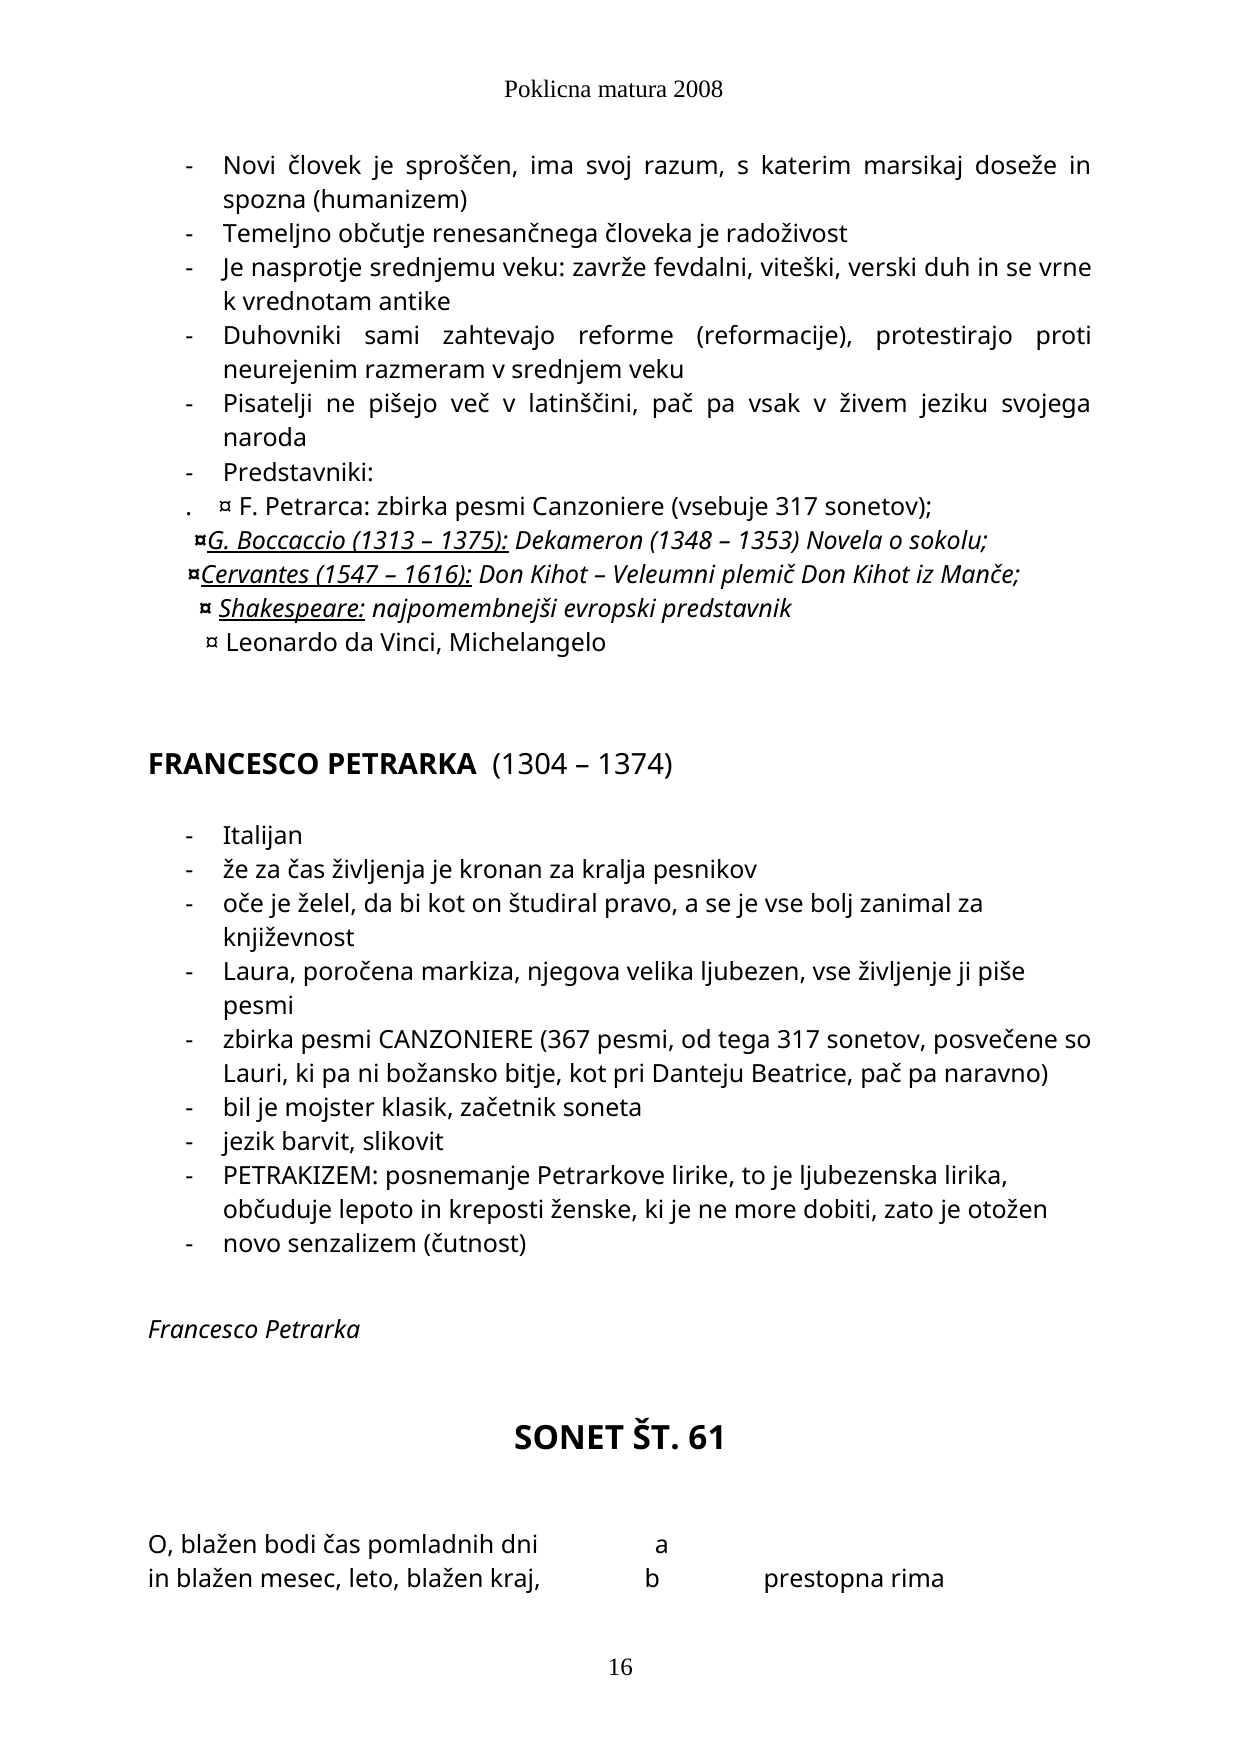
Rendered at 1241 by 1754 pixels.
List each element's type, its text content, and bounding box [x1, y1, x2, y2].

list bil je mojster klasik, začetnik soneta [185, 1090, 1093, 1124]
text O, blažen bodi čas pomladnih dni a [148, 1527, 1093, 1561]
text in blažen mesec, leto, blažen kraj, b prestopna rima [148, 1561, 1093, 1595]
list že za čas življenja je kronan za kralja pesnikov [185, 851, 1093, 886]
list PETRAKIZEM: posnemanje Petrarkove lirike, to je ljubezenska lirika, občuduje lepoto in kreposti ženske, ki je ne more dobiti, zato je otožen [185, 1158, 1093, 1226]
list zbirka pesmi CANZONIERE (367 pesmi, od tega 317 sonetov, posvečene so Lauri, ki pa ni božansko bitje, kot pri Danteju Beatrice, pač pa naravno) [185, 1022, 1093, 1090]
list Predstavniki: [185, 454, 1093, 488]
list Temeljno občutje renesančnega človeka je radoživost [185, 216, 1093, 250]
list Laura, poročena markiza, njegova velika ljubezen, vse življenje ji piše pesmi [185, 954, 1093, 1022]
text SONET ŠT. 61 [148, 1413, 1093, 1459]
list Je nasprotje srednjemu veku: zavrže fevdalni, viteški, verski duh in se vrne k vrednotam antike [185, 250, 1093, 318]
list Novi človek je sproščen, ima svoj razum, s katerim marsikaj doseže in spozna (humanizem) [185, 148, 1093, 216]
list Italijan [185, 817, 1093, 851]
list Pisatelji ne pišejo več v latinščini, pač pa vsak v živem jeziku svojega naroda [185, 386, 1093, 454]
text Francesco Petrarka [148, 1311, 1093, 1345]
text ¤Cervantes (1547 – 1616): Don Kihot – Veleumni plemič Don Kihot iz Manče; [148, 556, 1093, 590]
text ¤ Shakespeare: najpomembnejši evropski predstavnik [185, 590, 1093, 624]
text ¤ Leonardo da Vinci, Michelangelo [185, 624, 1093, 658]
list novo senzalizem (čutnost) [185, 1226, 1093, 1260]
list oče je želel, da bi kot on študiral pravo, a se je vse bolj zanimal za književnost [185, 886, 1093, 954]
text ¤G. Boccaccio (1313 – 1375): Dekameron (1348 – 1353) Novela o sokolu; [148, 522, 1093, 556]
list jezik barvit, slikovit [185, 1124, 1093, 1158]
text . ¤ F. Petrarca: zbirka pesmi Canzoniere (vsebuje 317 sonetov); [185, 488, 1093, 522]
list Duhovniki sami zahtevajo reforme (reformacije), protestirajo proti neurejenim razmeram v srednjem veku [185, 318, 1093, 386]
text FRANCESCO PETRARKA (1304 – 1374) [148, 744, 1093, 783]
